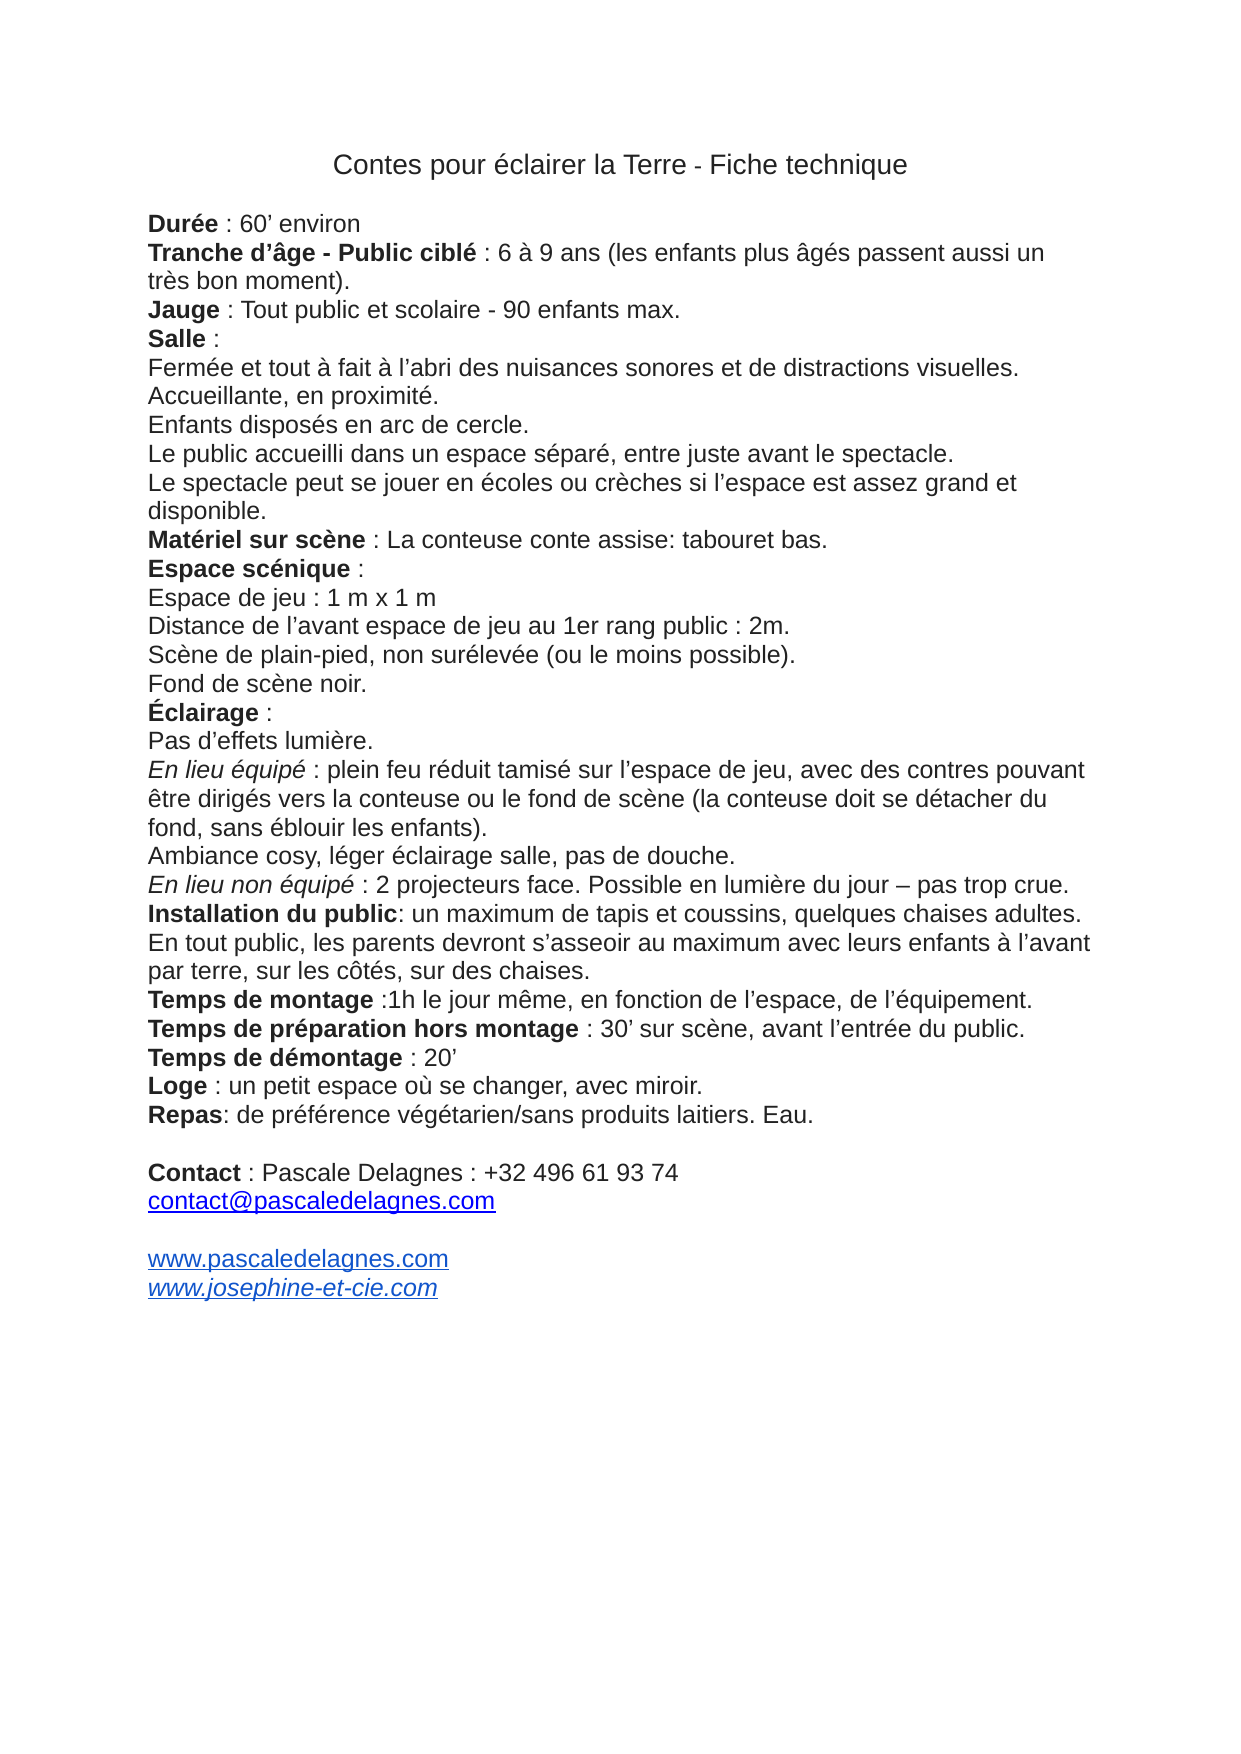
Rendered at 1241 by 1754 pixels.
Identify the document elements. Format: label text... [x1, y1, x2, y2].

text Contes pour éclairer la Terre - Fiche technique [148, 148, 1093, 180]
text Enfants disposés en arc de cercle. [148, 410, 1093, 439]
text Loge : un petit espace où se changer, avec miroir. [148, 1071, 1093, 1100]
text Tranche d’âge - Public ciblé : 6 à 9 ans (les enfants plus âgés passent aussi un très bon moment). [148, 237, 1093, 295]
text Fond de scène noir. [148, 669, 1093, 697]
text Contact : Pascale Delagnes : +32 496 61 93 74 [148, 1157, 1093, 1186]
text www.pascaledelagnes.com www.josephine-et-cie.com [148, 1215, 1093, 1301]
text Distance de l’avant espace de jeu au 1er rang public : 2m. [148, 611, 1093, 640]
text Ambiance cosy, léger éclairage salle, pas de douche. [148, 841, 1093, 870]
text Espace scénique : [148, 554, 1093, 582]
text Jauge : Tout public et scolaire - 90 enfants max. [148, 295, 1093, 324]
text contact@pascaledelagnes.com [148, 1186, 1093, 1215]
text Repas: de préférence végétarien/sans produits laitiers. Eau. [148, 1100, 1093, 1129]
text Fermée et tout à fait à l’abri des nuisances sonores et de distractions visuelles. [148, 352, 1093, 381]
text Accueillante, en proximité. [148, 381, 1093, 410]
text Le public accueilli dans un espace séparé, entre juste avant le spectacle. [148, 439, 1093, 467]
text Matériel sur scène : La conteuse conte assise: tabouret bas. [148, 525, 1093, 554]
text Scène de plain-pied, non surélevée (ou le moins possible). [148, 640, 1093, 669]
text Temps de montage :1h le jour même, en fonction de l’espace, de l’équipement. Temps de préparation hors montage : 30’ sur scène, avant l’entrée du public. Temps de démontage : 20’ [148, 985, 1093, 1071]
text En lieu non équipé : 2 projecteurs face. Possible en lumière du jour – pas trop crue. Installation du public: un maximum de tapis et coussins, quelques chaises adultes. En tout public, les parents devront s’asseoir au maximum avec leurs enfants à l’avant par terre, sur les côtés, sur des chaises. [148, 870, 1093, 985]
text Éclairage : [148, 697, 1093, 726]
text Le spectacle peut se jouer en écoles ou crèches si l’espace est assez grand et disponible. [148, 467, 1093, 525]
text Pas d’effets lumière. [148, 726, 1093, 755]
text En lieu équipé : plein feu réduit tamisé sur l’espace de jeu, avec des contres pouvant être dirigés vers la conteuse ou le fond de scène (la conteuse doit se détacher du fond, sans éblouir les enfants). [148, 755, 1093, 841]
text Durée : 60’ environ [148, 209, 1093, 237]
text Salle : [148, 324, 1093, 352]
text Espace de jeu : 1 m x 1 m [148, 582, 1093, 611]
